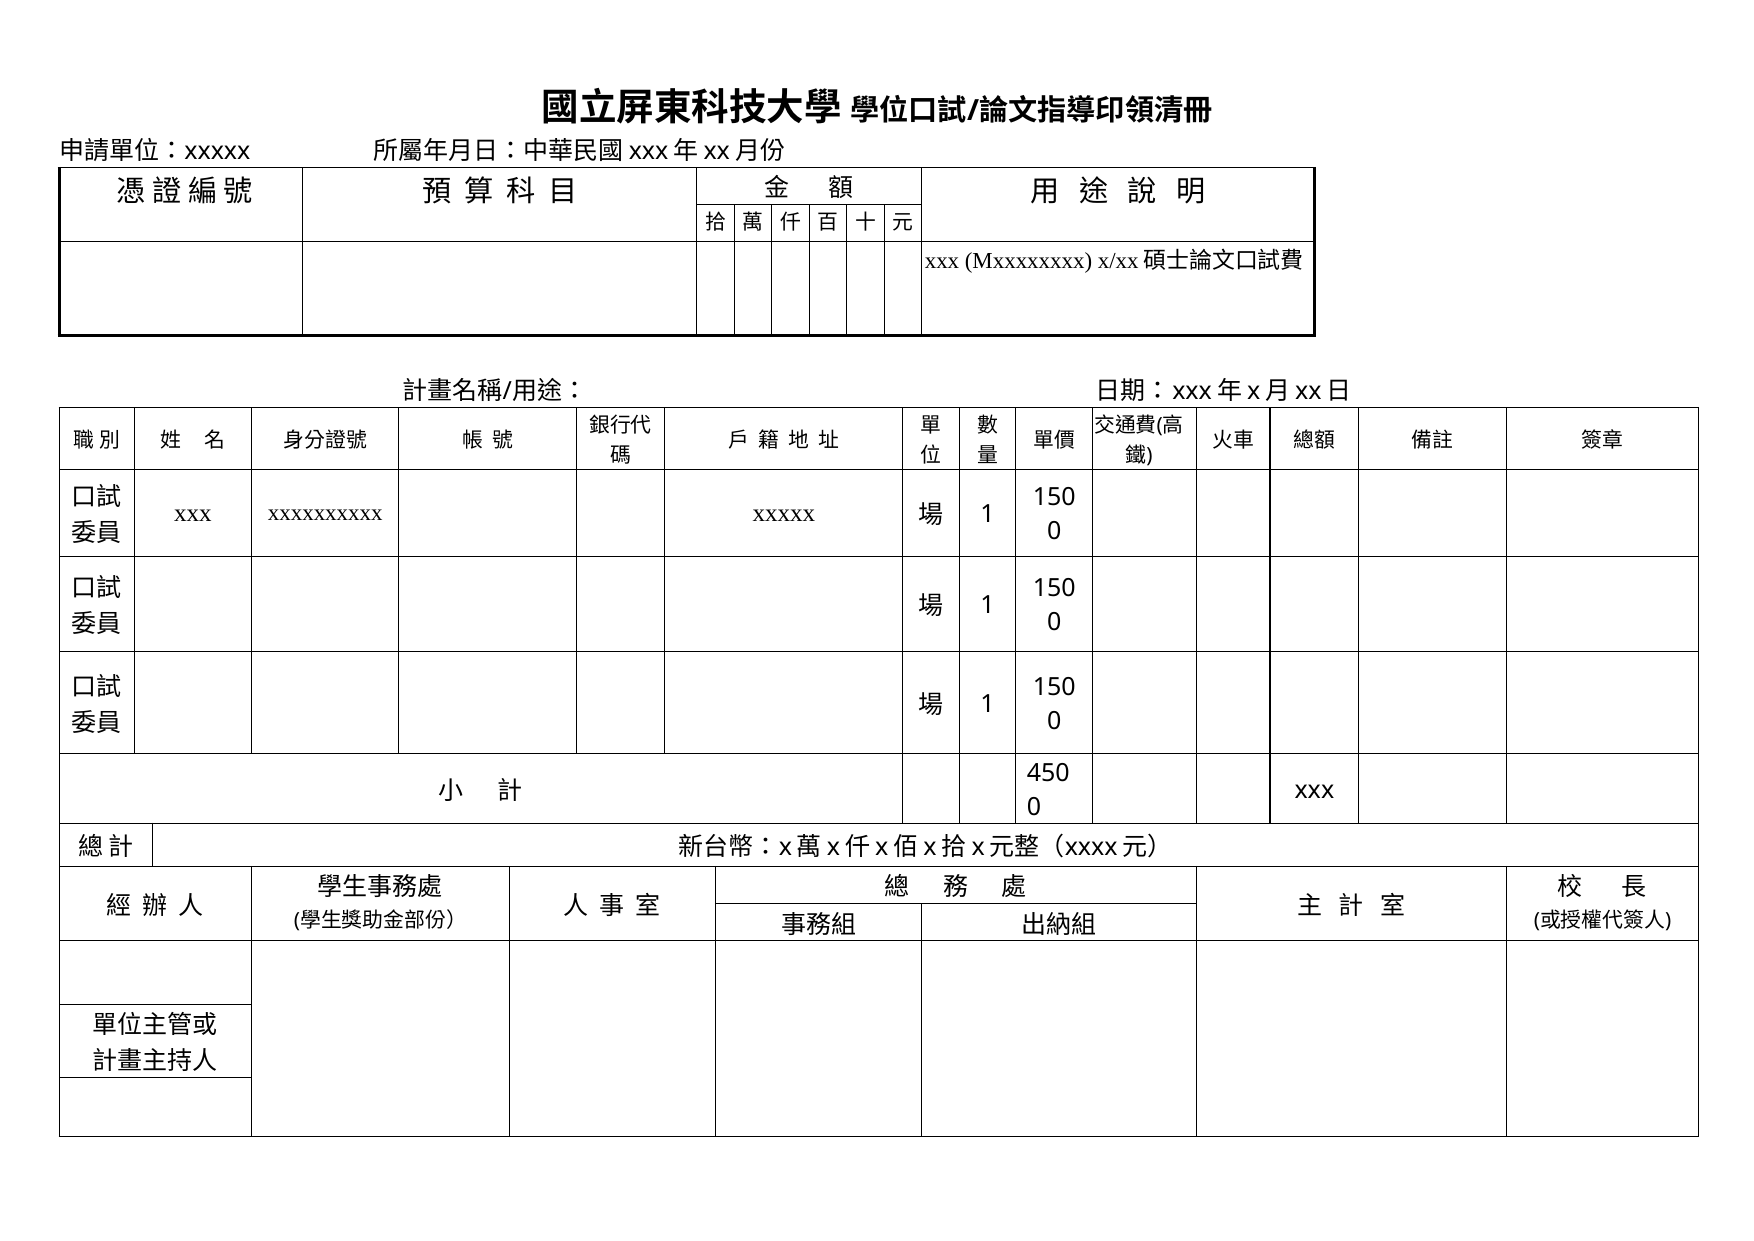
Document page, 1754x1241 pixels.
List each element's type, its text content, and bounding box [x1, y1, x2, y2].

text 國立屏東科技大學 學位口試/論文指導印領清冊 [59, 76, 1695, 131]
table_cell 總 務 處 [716, 867, 1196, 903]
table_cell [60, 1078, 251, 1136]
table_cell 小 計 [60, 754, 902, 822]
table_cell [1197, 652, 1269, 753]
table_header 金 額 [697, 168, 921, 204]
table_cell [1271, 470, 1358, 556]
table_cell 事務組 [716, 904, 921, 940]
table_cell 口試委員 [60, 470, 134, 556]
table_cell [399, 557, 576, 651]
table_cell [847, 242, 884, 333]
table_header 火車 [1197, 408, 1269, 468]
table_cell 單位主管或 計畫主持人 [60, 1005, 251, 1077]
table_cell [1093, 754, 1196, 822]
table_cell 人 事 室 [510, 867, 715, 940]
table_header 交通費(高鐵) [1093, 408, 1196, 468]
table_cell xxx [1271, 754, 1358, 822]
table_cell xxxxxxxxxx [252, 470, 398, 556]
table_cell [1197, 470, 1269, 556]
table_cell 經 辦 人 [60, 867, 251, 940]
table_header 數量 [960, 408, 1015, 468]
table_header 預 算 科 目 [303, 168, 696, 241]
table_cell [577, 470, 664, 556]
table_cell [1359, 470, 1506, 556]
table_cell [577, 652, 664, 753]
table_cell 拾 [697, 205, 734, 241]
table_header 憑 證 編 號 [61, 168, 302, 241]
table_cell [1507, 557, 1698, 651]
table_cell 場 [903, 652, 959, 753]
table_cell 總 計 [60, 824, 152, 866]
table_cell 1500 [1016, 652, 1092, 753]
table_cell [1507, 652, 1698, 753]
table_cell [252, 941, 509, 1136]
table_cell 百 [810, 205, 846, 241]
table_cell [60, 941, 251, 1003]
table_cell xxx (Mxxxxxxxx) x/xx碩士論文口試費 [922, 242, 1313, 333]
table_header 簽章 [1507, 408, 1698, 468]
table_cell 場 [903, 557, 959, 651]
table_cell [1271, 652, 1358, 753]
table_cell 1500 [1016, 557, 1092, 651]
table_cell [1197, 941, 1506, 1136]
table_cell 口試委員 [60, 652, 134, 753]
table_cell [810, 242, 846, 333]
table_header 單位 [903, 408, 959, 468]
table_cell 1500 [1016, 470, 1092, 556]
table_cell 校 長 (或授權代簽人) [1507, 867, 1698, 940]
table_cell [1507, 754, 1698, 822]
table_cell [1093, 557, 1196, 651]
table_cell 十 [847, 205, 884, 241]
table_cell 元 [885, 205, 921, 241]
table_header 總額 [1271, 408, 1358, 468]
table_cell [960, 754, 1015, 822]
table_header 備註 [1359, 408, 1506, 468]
table_cell [1197, 557, 1269, 651]
table_cell [772, 242, 809, 333]
table_cell [735, 242, 771, 333]
table_cell [135, 557, 251, 651]
table_cell 場 [903, 470, 959, 556]
table_cell [885, 242, 921, 333]
table_header 帳 號 [399, 408, 576, 468]
table_header 銀行代碼 [577, 408, 664, 468]
table_cell [399, 470, 576, 556]
table_cell 學生事務處 (學生獎助金部份） [252, 867, 509, 940]
table_header 職 別 [60, 408, 134, 468]
table_cell 仟 [772, 205, 809, 241]
table_cell xxx [135, 470, 251, 556]
table_cell [665, 557, 902, 651]
table_cell [716, 941, 921, 1136]
text 申請單位：xxxxx 所屬年月日：中華民國xxx年xx月份 [59, 131, 1695, 167]
table_cell [252, 652, 398, 753]
table_header 單價 [1016, 408, 1092, 468]
table_cell 1 [960, 652, 1015, 753]
table_cell [665, 652, 902, 753]
table_cell 新台幣：x萬x仟x佰x拾x元整（xxxx元） [153, 824, 1698, 866]
table_cell [1093, 652, 1196, 753]
table_cell 萬 [735, 205, 771, 241]
table_cell [1507, 941, 1698, 1136]
table_cell [1359, 557, 1506, 651]
table_cell [903, 754, 959, 822]
table_cell [61, 242, 302, 333]
table_cell 4500 [1016, 754, 1092, 822]
table_cell xxxxx [665, 470, 902, 556]
text 計畫名稱/用途： 日期：xxx年x月xx日 [59, 371, 1695, 407]
table_header 身分證號 [252, 408, 398, 468]
table_cell 主 計 室 [1197, 867, 1506, 940]
table_cell 出納組 [922, 904, 1196, 940]
table_header 姓 名 [135, 408, 251, 468]
table_cell [922, 941, 1196, 1136]
table_cell [697, 242, 734, 333]
table_cell 1 [960, 557, 1015, 651]
table_cell [1507, 470, 1698, 556]
table_cell [1359, 652, 1506, 753]
table_cell [510, 941, 715, 1136]
table_cell [577, 557, 664, 651]
table_header 用 途 說 明 [922, 168, 1313, 241]
table_cell [1271, 557, 1358, 651]
table_cell [1359, 754, 1506, 822]
table_cell [252, 557, 398, 651]
table_cell [303, 242, 696, 333]
table_cell [1093, 470, 1196, 556]
table_header 戶 籍 地 址 [665, 408, 902, 468]
table_cell 口試委員 [60, 557, 134, 651]
table_cell [399, 652, 576, 753]
table_cell 1 [960, 470, 1015, 556]
table_cell [135, 652, 251, 753]
table_cell [1197, 754, 1269, 822]
